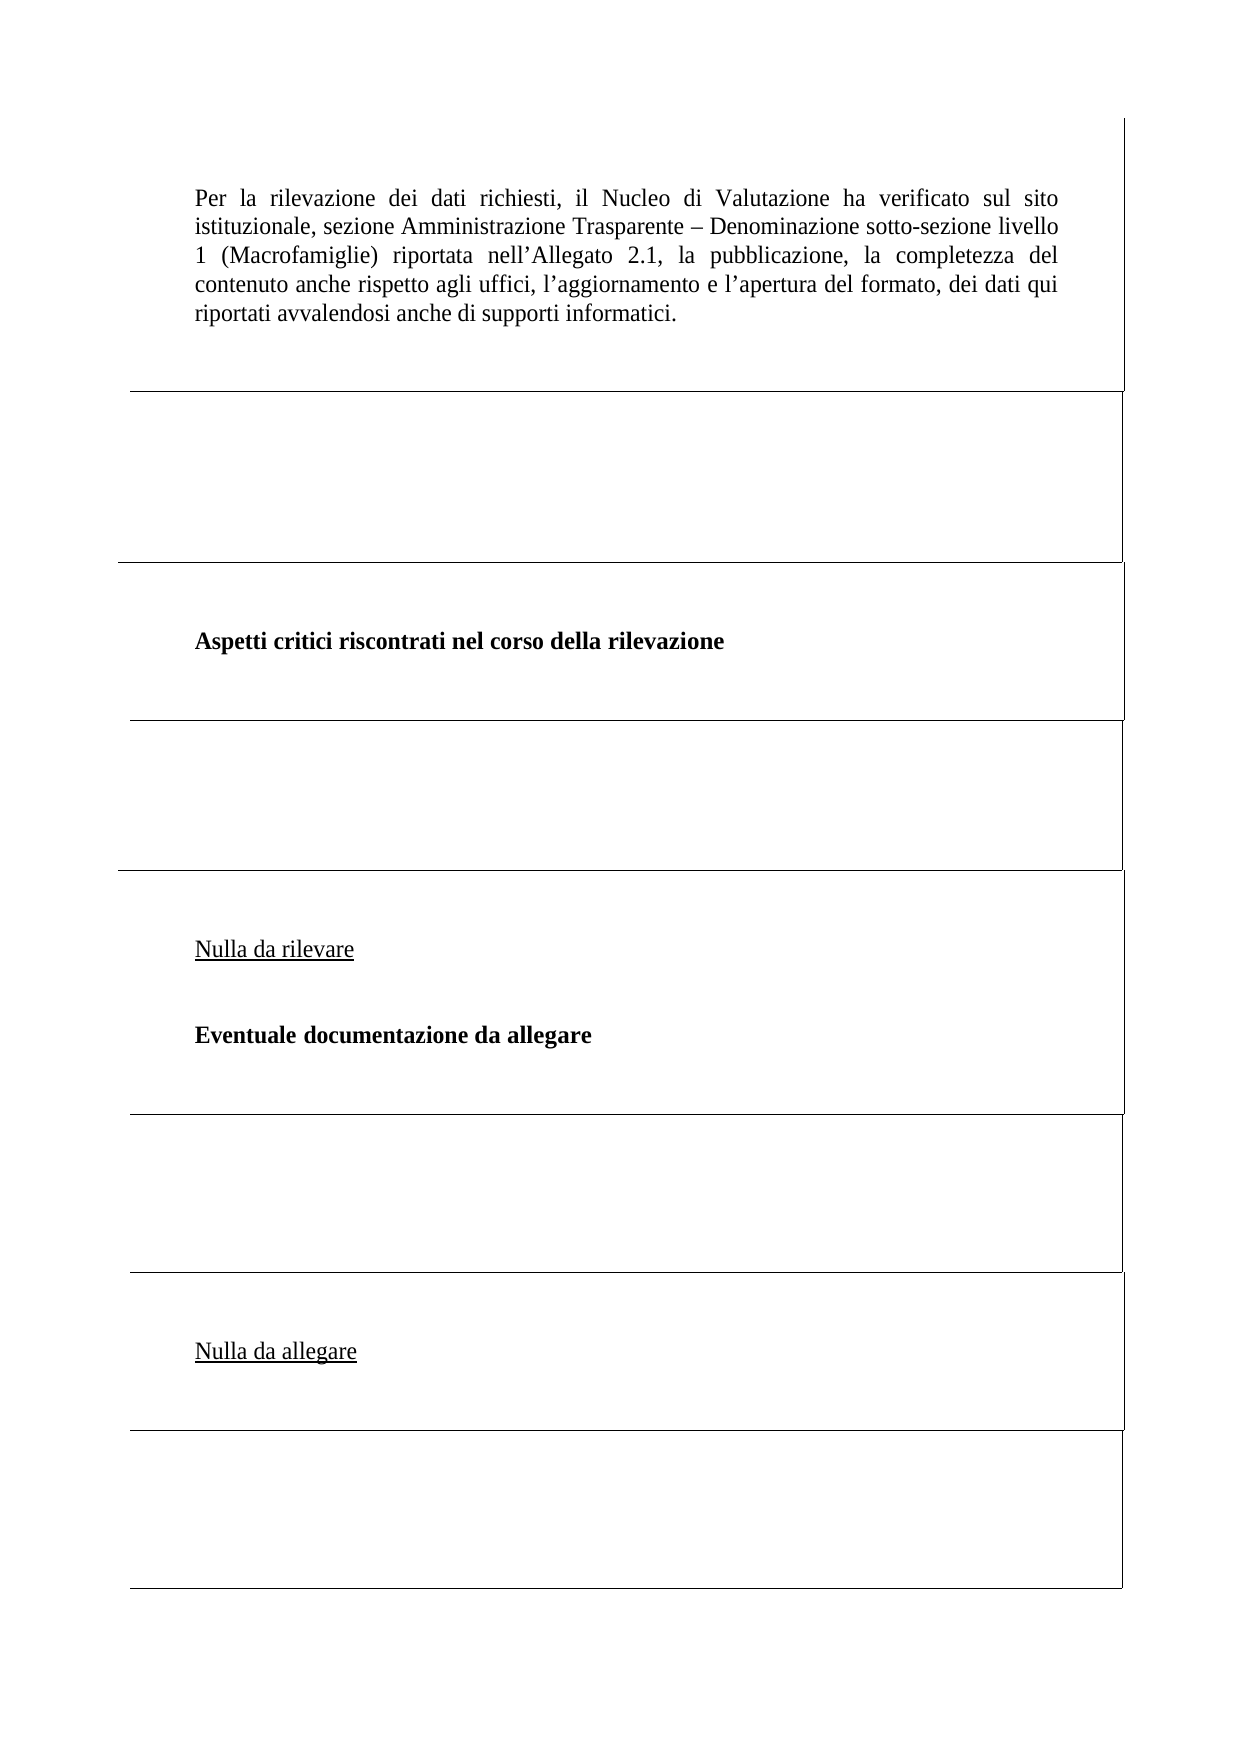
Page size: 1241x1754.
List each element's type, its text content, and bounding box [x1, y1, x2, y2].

text Nulla da rilevare [130, 870, 1124, 963]
text Nulla da allegare [130, 1272, 1124, 1430]
text Aspetti critici riscontrati nel corso della rilevazione [130, 562, 1124, 720]
text Eventuale documentazione da allegare [130, 1021, 1124, 1114]
text Per la rilevazione dei dati richiesti, il Nucleo di Valutazione ha verificato sul sito istituzionale, sezione Amministrazione Trasparente – Denominazione sotto-sezione livello 1 (Macrofamiglie) riportata nell’Allegato 2.1, la pubblicazione, la completezza del contenuto anche rispetto agli uffici, l’aggiornamento e l’apertura del formato, dei dati qui riportati avvalendosi anche di supporti informatici. [130, 118, 1124, 391]
